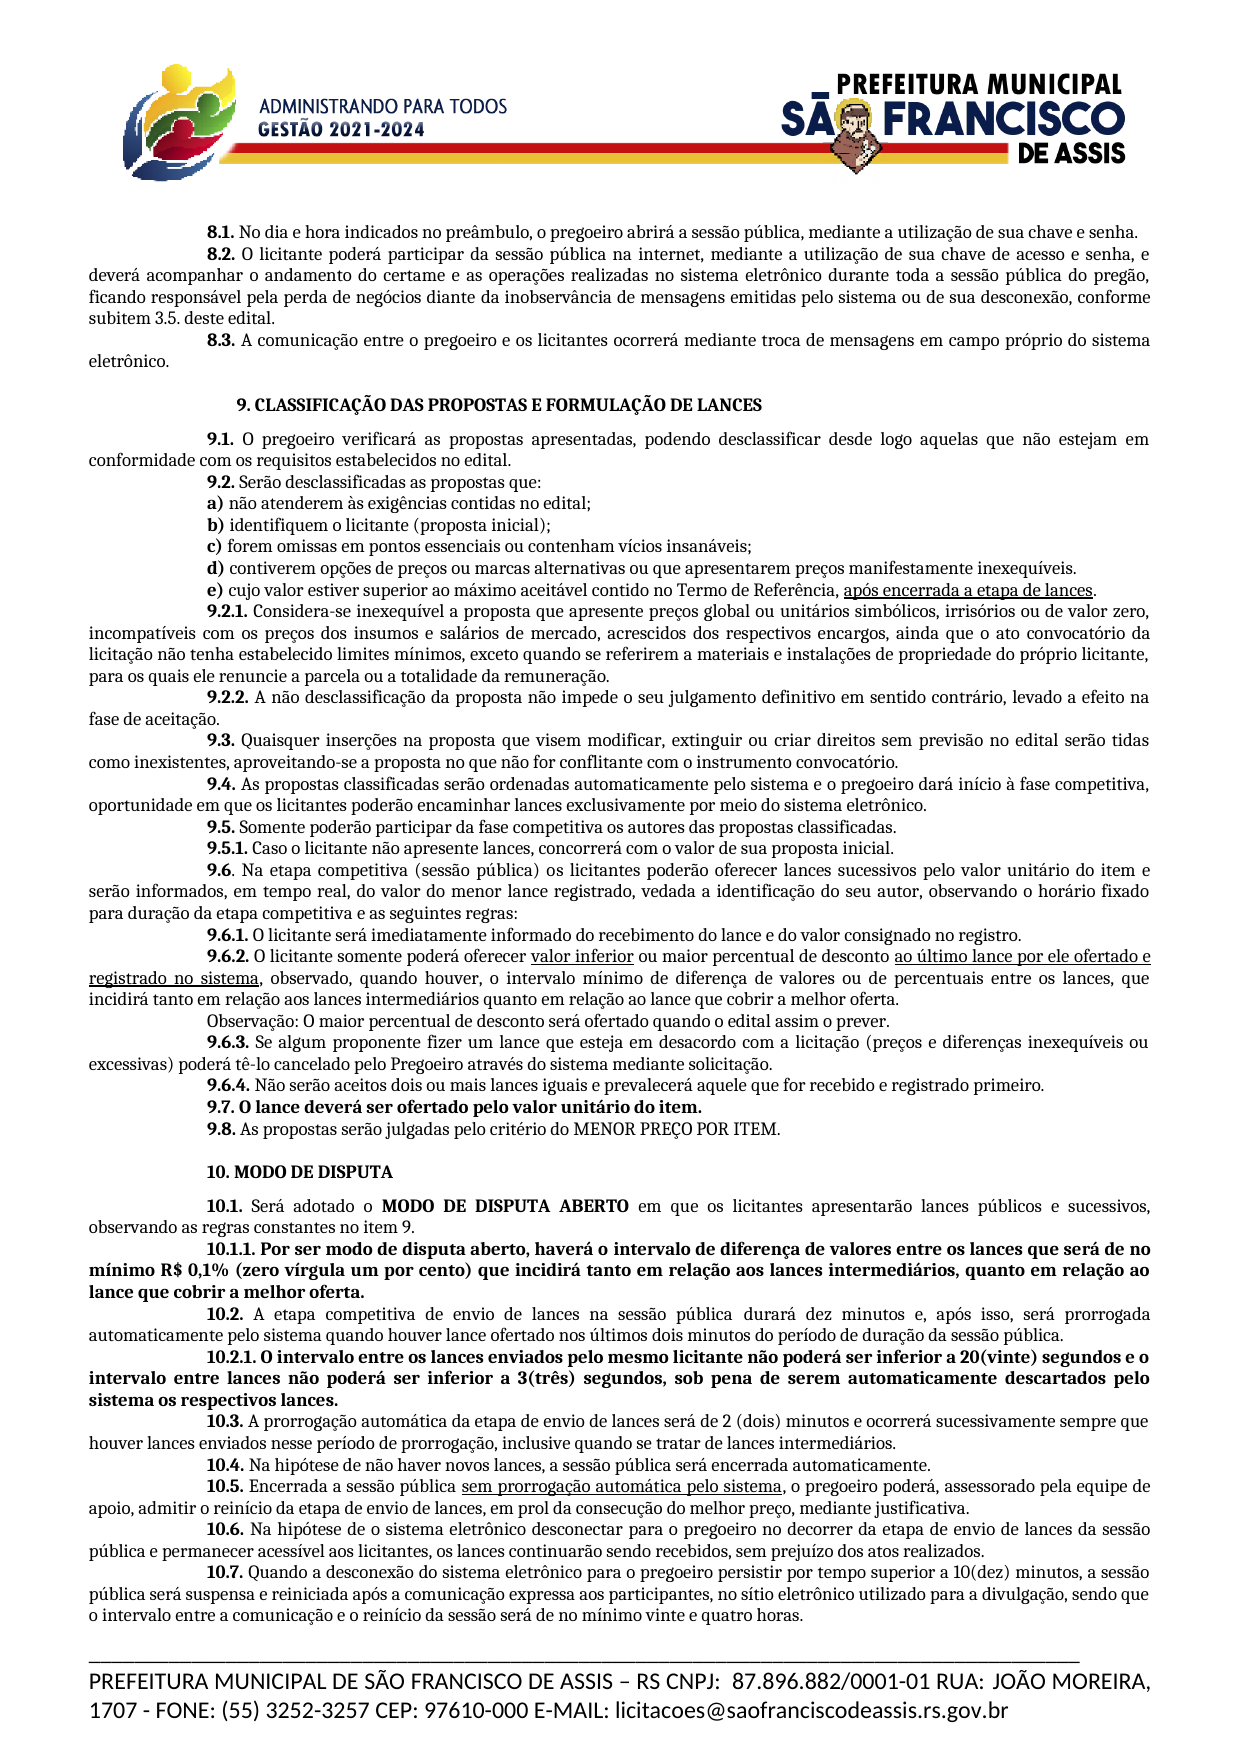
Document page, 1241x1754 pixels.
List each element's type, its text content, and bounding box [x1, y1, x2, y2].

text 10.6. Na hipótese de o sistema eletrônico desconectar para o pregoeiro no decorrer da etapa de envio de lances da sessão pública e permanecer acessível aos licitantes, os lances continuarão sendo recebidos, sem prejuízo dos atos realizados. [89, 1519, 1152, 1562]
text 10.7. Quando a desconexão do sistema eletrônico para o pregoeiro persistir por tempo superior a 10(dez) minutos, a sessão pública será suspensa e reiniciada após a comunicação expressa aos participantes, no sítio eletrônico utilizado para a divulgação, sendo que o intervalo entre a comunicação e o reinício da sessão será de no mínimo vinte e quatro horas. [89, 1562, 1152, 1627]
text a) não atenderem às exigências contidas no edital; [89, 493, 1152, 514]
text 9.8. As propostas serão julgadas pelo critério do MENOR PREÇO POR ITEM. [89, 1118, 1152, 1140]
text b) identifiquem o licitante (proposta inicial); [89, 514, 1152, 536]
text 10. MODO DE DISPUTA [89, 1161, 1152, 1183]
text 9.3. Quaisquer inserções na proposta que visem modificar, extinguir ou criar direitos sem previsão no edital serão tidas como inexistentes, aproveitando-se a proposta no que não for conflitante com o instrumento convocatório. [89, 730, 1152, 773]
text 9.2.1. Considera-se inexequível a proposta que apresente preços global ou unitários simbólicos, irrisórios ou de valor zero, incompatíveis com os preços dos insumos e salários de mercado, acrescidos dos respectivos encargos, ainda que o ato convocatório da licitação não tenha estabelecido limites mínimos, exceto quando se referirem a materiais e instalações de propriedade do próprio licitante, para os quais ele renuncie a parcela ou a totalidade da remuneração. [89, 601, 1152, 687]
text c) forem omissas em pontos essenciais ou contenham vícios insanáveis; [89, 536, 1152, 557]
text 8.1. No dia e hora indicados no preâmbulo, o pregoeiro abrirá a sessão pública, mediante a utilização de sua chave e senha. [89, 222, 1152, 243]
text 9. CLASSIFICAÇÃO DAS PROPOSTAS E FORMULAÇÃO DE LANCES [89, 394, 1152, 416]
text 10.4. Na hipótese de não haver novos lances, a sessão pública será encerrada automaticamente. [89, 1454, 1152, 1476]
text 10.2. A etapa competitiva de envio de lances na sessão pública durará dez minutos e, após isso, será prorrogada automaticamente pelo sistema quando houver lance ofertado nos últimos dois minutos do período de duração da sessão pública. [89, 1303, 1152, 1346]
text Observação: O maior percentual de desconto será ofertado quando o edital assim o prever. [89, 1010, 1152, 1032]
text 10.5. Encerrada a sessão pública sem prorrogação automática pelo sistema, o pregoeiro poderá, assessorado pela equipe de apoio, admitir o reinício da etapa de envio de lances, em prol da consecução do melhor preço, mediante justificativa. [89, 1476, 1152, 1519]
text 10.1.1. Por ser modo de disputa aberto, haverá o intervalo de diferença de valores entre os lances que será de no mínimo R$ 0,1% (zero vírgula um por cento) que incidirá tanto em relação aos lances intermediários, quanto em relação ao lance que cobrir a melhor oferta. [89, 1238, 1152, 1303]
text 9.7. O lance deverá ser ofertado pelo valor unitário do item. [89, 1097, 1152, 1118]
text 9.5.1. Caso o licitante não apresente lances, concorrerá com o valor de sua proposta inicial. [89, 838, 1152, 859]
text 9.2.2. A não desclassificação da proposta não impede o seu julgamento definitivo em sentido contrário, levado a efeito na fase de aceitação. [89, 687, 1152, 730]
text 9.6. Na etapa competitiva (sessão pública) os licitantes poderão oferecer lances sucessivos pelo valor unitário do item e serão informados, em tempo real, do valor do menor lance registrado, vedada a identificação do seu autor, observando o horário fixado para duração da etapa competitiva e as seguintes regras: [89, 859, 1152, 924]
text 10.2.1. O intervalo entre os lances enviados pelo mesmo licitante não poderá ser inferior a 20(vinte) segundos e o intervalo entre lances não poderá ser inferior a 3(três) segundos, sob pena de serem automaticamente descartados pelo sistema os respectivos lances. [89, 1346, 1152, 1411]
text 8.3. A comunicação entre o pregoeiro e os licitantes ocorrerá mediante troca de mensagens em campo próprio do sistema eletrônico. [89, 329, 1152, 372]
text 9.1. O pregoeiro verificará as propostas apresentadas, podendo desclassificar desde logo aquelas que não estejam em conformidade com os requisitos estabelecidos no edital. [89, 428, 1152, 471]
text 10.1. Será adotado o MODO DE DISPUTA ABERTO em que os licitantes apresentarão lances públicos e sucessivos, observando as regras constantes no item 9. [89, 1195, 1152, 1238]
text 8.2. O licitante poderá participar da sessão pública na internet, mediante a utilização de sua chave de acesso e senha, e deverá acompanhar o andamento do certame e as operações realizadas no sistema eletrônico durante toda a sessão pública do pregão, ficando responsável pela perda de negócios diante da inobservância de mensagens emitidas pelo sistema ou de sua desconexão, conforme subitem 3.5. deste edital. [89, 243, 1152, 329]
text 9.6.2. O licitante somente poderá oferecer valor inferior ou maior percentual de desconto ao último lance por ele ofertado e registrado no sistema, observado, quando houver, o intervalo mínimo de diferença de valores ou de percentuais entre os lances, que incidirá tanto em relação aos lances intermediários quanto em relação ao lance que cobrir a melhor oferta. [89, 946, 1152, 1010]
text 9.4. As propostas classificadas serão ordenadas automaticamente pelo sistema e o pregoeiro dará início à fase competitiva, oportunidade em que os licitantes poderão encaminhar lances exclusivamente por meio do sistema eletrônico. [89, 773, 1152, 816]
text 9.2. Serão desclassificadas as propostas que: [89, 471, 1152, 493]
text d) contiverem opções de preços ou marcas alternativas ou que apresentarem preços manifestamente inexequíveis. [89, 557, 1152, 579]
text 10.3. A prorrogação automática da etapa de envio de lances será de 2 (dois) minutos e ocorrerá sucessivamente sempre que houver lances enviados nesse período de prorrogação, inclusive quando se tratar de lances intermediários. [89, 1411, 1152, 1454]
text e) cujo valor estiver superior ao máximo aceitável contido no Termo de Referência, após encerrada a etapa de lances. [89, 579, 1152, 601]
text 9.5. Somente poderão participar da fase competitiva os autores das propostas classificadas. [89, 816, 1152, 838]
text 9.6.4. Não serão aceitos dois ou mais lances iguais e prevalecerá aquele que for recebido e registrado primeiro. [89, 1075, 1152, 1097]
text 9.6.3. Se algum proponente fizer um lance que esteja em desacordo com a licitação (preços e diferenças inexequíveis ou excessivas) poderá tê-lo cancelado pelo Pregoeiro através do sistema mediante solicitação. [89, 1032, 1152, 1075]
text 9.6.1. O licitante será imediatamente informado do recebimento do lance e do valor consignado no registro. [89, 924, 1152, 946]
